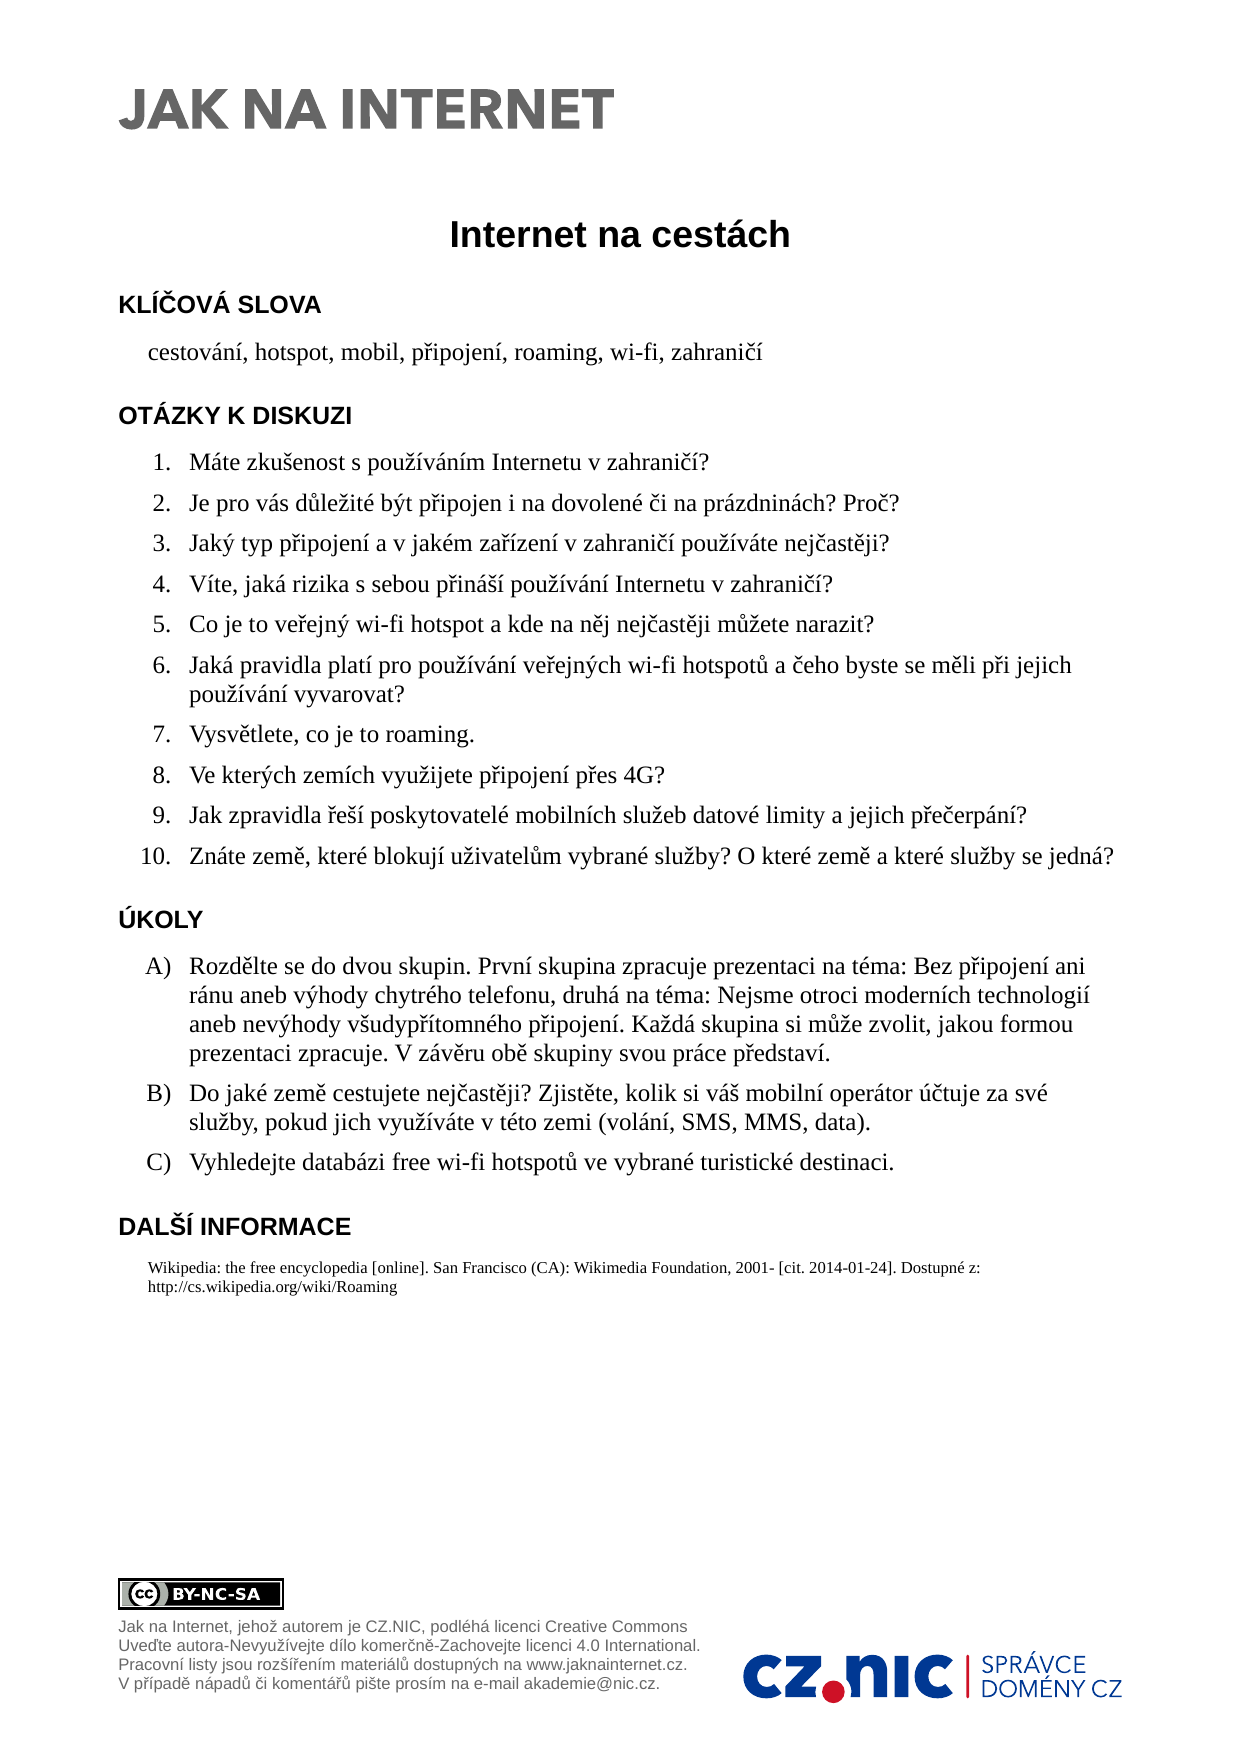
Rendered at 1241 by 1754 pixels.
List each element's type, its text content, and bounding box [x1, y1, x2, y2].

list Je pro vás důležité být připojen i na dovolené či na prázdninách? Proč? [171, 488, 1122, 517]
subtitle ÚKOLY [118, 905, 1122, 934]
list Máte zkušenost s používáním Internetu v zahraničí? [171, 447, 1122, 476]
subtitle KLÍČOVÁ SLOVA [118, 290, 1122, 319]
text cestování, hotspot, mobil, připojení, roaming, wi-fi, zahraničí [148, 337, 1122, 366]
list Znáte země, které blokují uživatelům vybrané služby? O které země a které služby se jedná? [171, 841, 1122, 869]
subtitle OTÁZKY K DISKUZI [118, 401, 1122, 430]
list Do jaké země cestujete nejčastěji? Zjistěte, kolik si váš mobilní operátor účtuje za své služby, pokud jich využíváte v této zemi (volání, SMS, MMS, data). [171, 1078, 1122, 1136]
list Rozdělte se do dvou skupin. První skupina zpracuje prezentaci na téma: Bez připojení ani ránu aneb výhody chytrého telefonu, druhá na téma: Nejsme otroci moderních technologií aneb nevýhody všudypřítomného připojení. Každá skupina si může zvolit, jakou formou prezentaci zpracuje. V závěru obě skupiny svou práce představí. [171, 951, 1122, 1066]
text Wikipedia: the free encyclopedia [online]. San Francisco (CA): Wikimedia Foundation, 2001- [cit. 2014-01-24]. Dostupné z: http://cs.wikipedia.org/wiki/Roaming [148, 1258, 1122, 1296]
list Jak zpravidla řeší poskytovatelé mobilních služeb datové limity a jejich přečerpání? [171, 800, 1122, 829]
list Vyhledejte databázi free wi-fi hotspotů ve vybrané turistické destinaci. [171, 1147, 1122, 1176]
subtitle Internet na cestách [118, 212, 1122, 255]
subtitle DALŠÍ INFORMACE [118, 1212, 1122, 1240]
list Víte, jaká rizika s sebou přináší používání Internetu v zahraničí? [171, 569, 1122, 598]
list Jaký typ připojení a v jakém zařízení v zahraničí používáte nejčastěji? [171, 528, 1122, 557]
list Jaká pravidla platí pro používání veřejných wi-fi hotspotů a čeho byste se měli při jejich používání vyvarovat? [171, 650, 1122, 707]
list Ve kterých zemích využijete připojení přes 4G? [171, 760, 1122, 788]
list Vysvětlete, co je to roaming. [171, 719, 1122, 748]
list Co je to veřejný wi-fi hotspot a kde na něj nejčastěji můžete narazit? [171, 609, 1122, 638]
